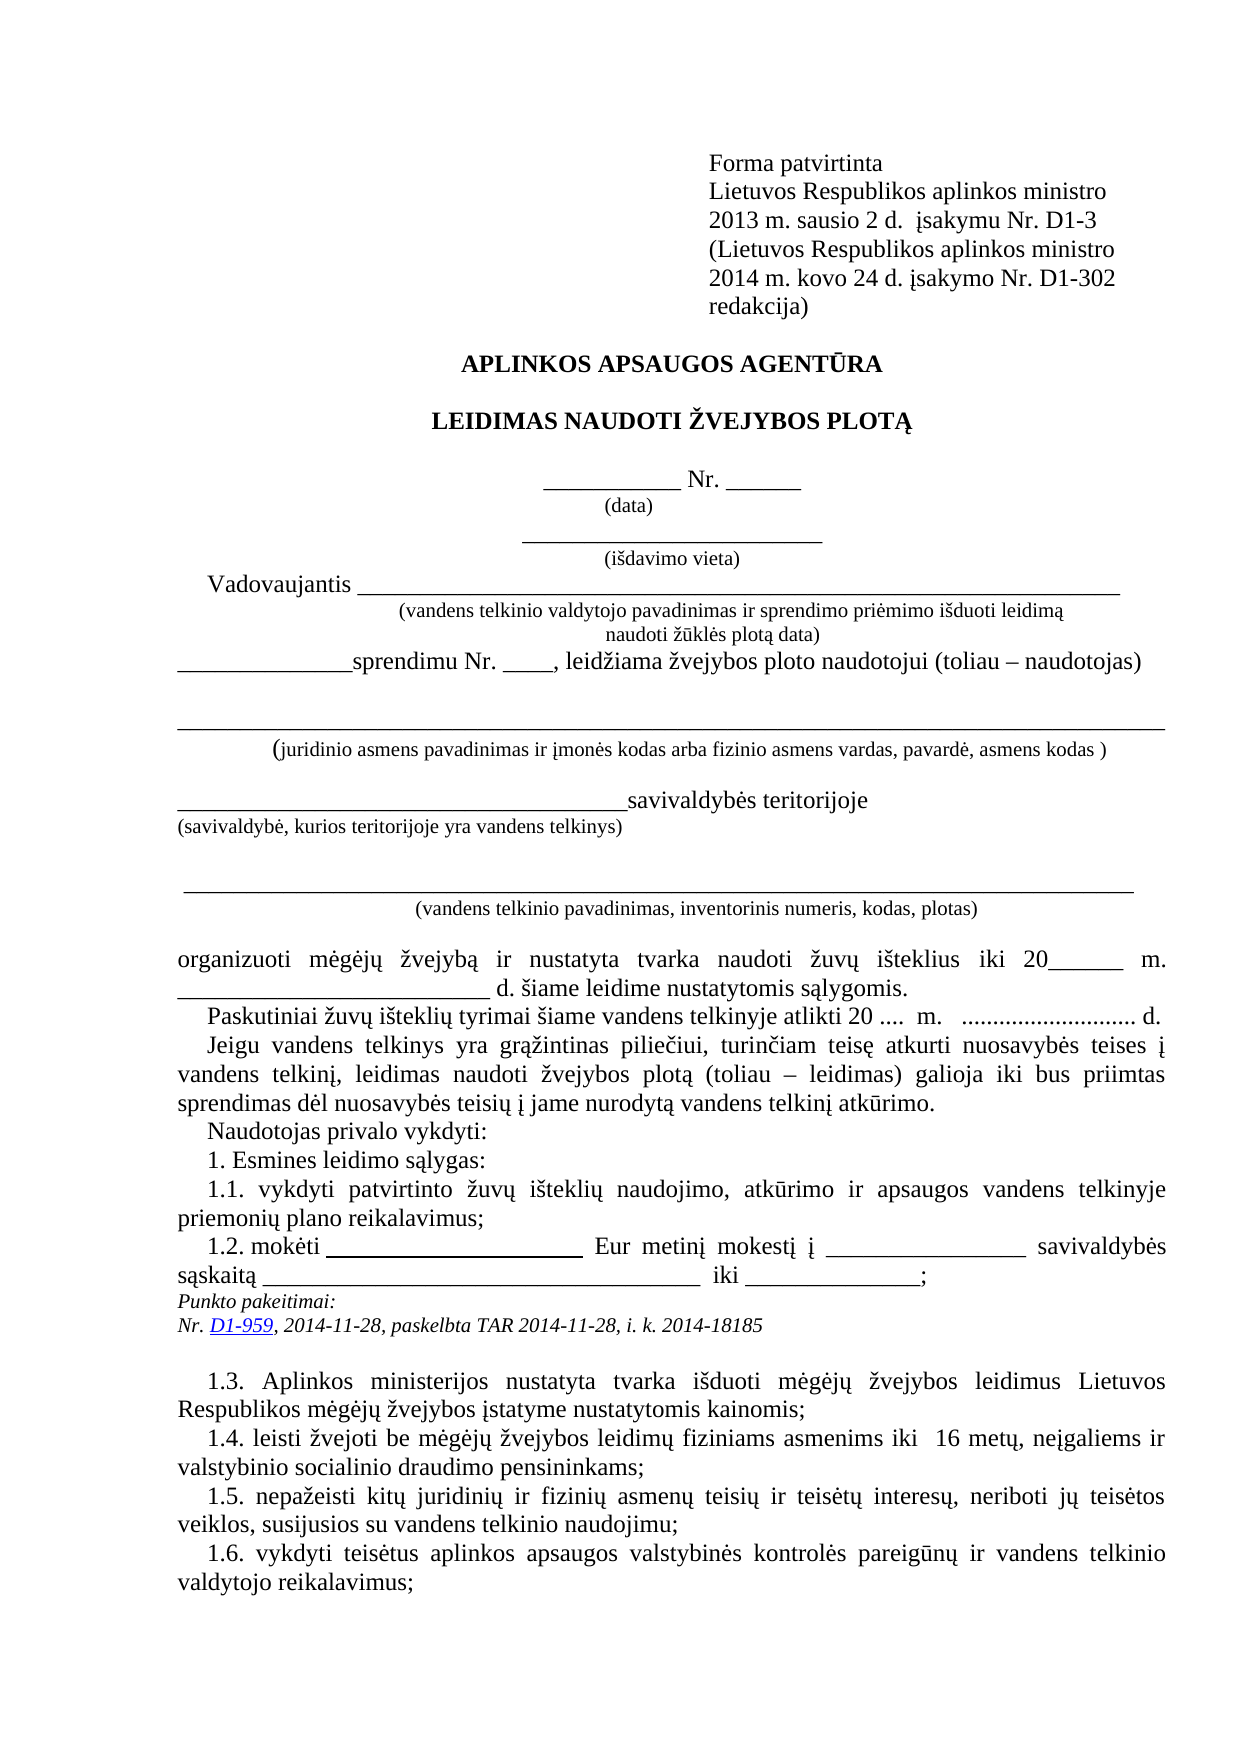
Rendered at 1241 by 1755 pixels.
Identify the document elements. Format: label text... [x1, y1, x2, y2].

text Punkto pakeitimai: [177, 1289, 1167, 1313]
text Lietuvos Respublikos aplinkos ministro [177, 176, 1167, 205]
text ___________ Nr. ______ [177, 464, 1167, 493]
text ______________sprendimu Nr. ____, leidžiama žvejybos ploto naudotojui (toliau – naudotojas) [177, 646, 1167, 675]
text ____________________________________savivaldybės teritorijoje [177, 785, 1167, 814]
text (Lietuvos Respublikos aplinkos ministro [177, 234, 1167, 263]
text Paskutiniai žuvų išteklių tyrimai šiame vandens telkinyje atlikti 20 .... m. ............................ d. [177, 1001, 1167, 1030]
text (savivaldybė, kurios teritorijoje yra vandens telkinys) [177, 814, 1167, 838]
text Naudotojas privalo vykdyti: [177, 1116, 1167, 1145]
text (juridinio asmens pavadinimas ir įmonės kodas arba fizinio asmens vardas, pavardė, asmens kodas ) [177, 733, 1167, 761]
text 1.6. vykdyti teisėtus aplinkos apsaugos valstybinės kontrolės pareigūnų ir vandens telkinio valdytojo reikalavimus; [177, 1538, 1167, 1596]
text 1.1. vykdyti patvirtinto žuvų išteklių naudojimo, atkūrimo ir apsaugos vandens telkinyje priemonių plano reikalavimus; [177, 1174, 1167, 1231]
text _______________________________________________________________________________ [177, 704, 1167, 733]
text Forma patvirtinta [177, 148, 1167, 176]
text 1.2. mokėti Eur metinį mokestį į ________________ savivaldybės sąskaitą ___________________________________ iki ______________; [177, 1231, 1167, 1289]
text Vadovaujantis _____________________________________________________________ [177, 569, 1167, 598]
text 2013 m. sausio 2 d. įsakymu Nr. D1-3 [177, 205, 1167, 234]
text 1.5. nepažeisti kitų juridinių ir fizinių asmenų teisių ir teisėtų interesų, neriboti jų teisėtos veiklos, susijusios su vandens telkinio naudojimu; [177, 1481, 1167, 1538]
text 2014 m. kovo 24 d. įsakymo Nr. D1-302 [177, 263, 1167, 291]
text Leidimas naudoti žVEJYBOS plotą [177, 406, 1167, 435]
text (vandens telkinio pavadinimas, inventorinis numeris, kodas, plotas) [177, 896, 1167, 920]
text 1.3. Aplinkos ministerijos nustatyta tvarka išduoti mėgėjų žvejybos leidimus Lietuvos Respublikos mėgėjų žvejybos įstatyme nustatytomis kainomis; [177, 1366, 1167, 1423]
text (vandens telkinio valdytojo pavadinimas ir sprendimo priėmimo išduoti leidimą [177, 598, 1167, 622]
text ________________________ [177, 517, 1167, 545]
text (data) [177, 493, 1167, 517]
text redakcija) [177, 291, 1167, 320]
text ____________________________________________________________________________ [177, 867, 1167, 896]
text Nr. D1-959, 2014-11-28, paskelbta TAR 2014-11-28, i. k. 2014-18185 [177, 1313, 1167, 1337]
text Jeigu vandens telkinys yra grąžintinas piliečiui, turinčiam teisę atkurti nuosavybės teises į vandens telkinį, leidimas naudoti žvejybos plotą (toliau – leidimas) galioja iki bus priimtas sprendimas dėl nuosavybės teisių į jame nurodytą vandens telkinį atkūrimo. [177, 1030, 1167, 1116]
text organizuoti mėgėjų žvejybą ir nustatyta tvarka naudoti žuvų išteklius iki 20______ m. _________________________ d. šiame leidime nustatytomis sąlygomis. [177, 944, 1167, 1001]
text aplinkos apsaugos AGENTŪRA [177, 349, 1167, 378]
text 1.4. leisti žvejoti be mėgėjų žvejybos leidimų fiziniams asmenims iki 16 metų, neįgaliems ir valstybinio socialinio draudimo pensininkams; [177, 1423, 1167, 1481]
text 1. Esmines leidimo sąlygas: [177, 1145, 1167, 1174]
text (išdavimo vieta) [177, 545, 1167, 569]
text naudoti žūklės plotą data) [177, 622, 1167, 646]
